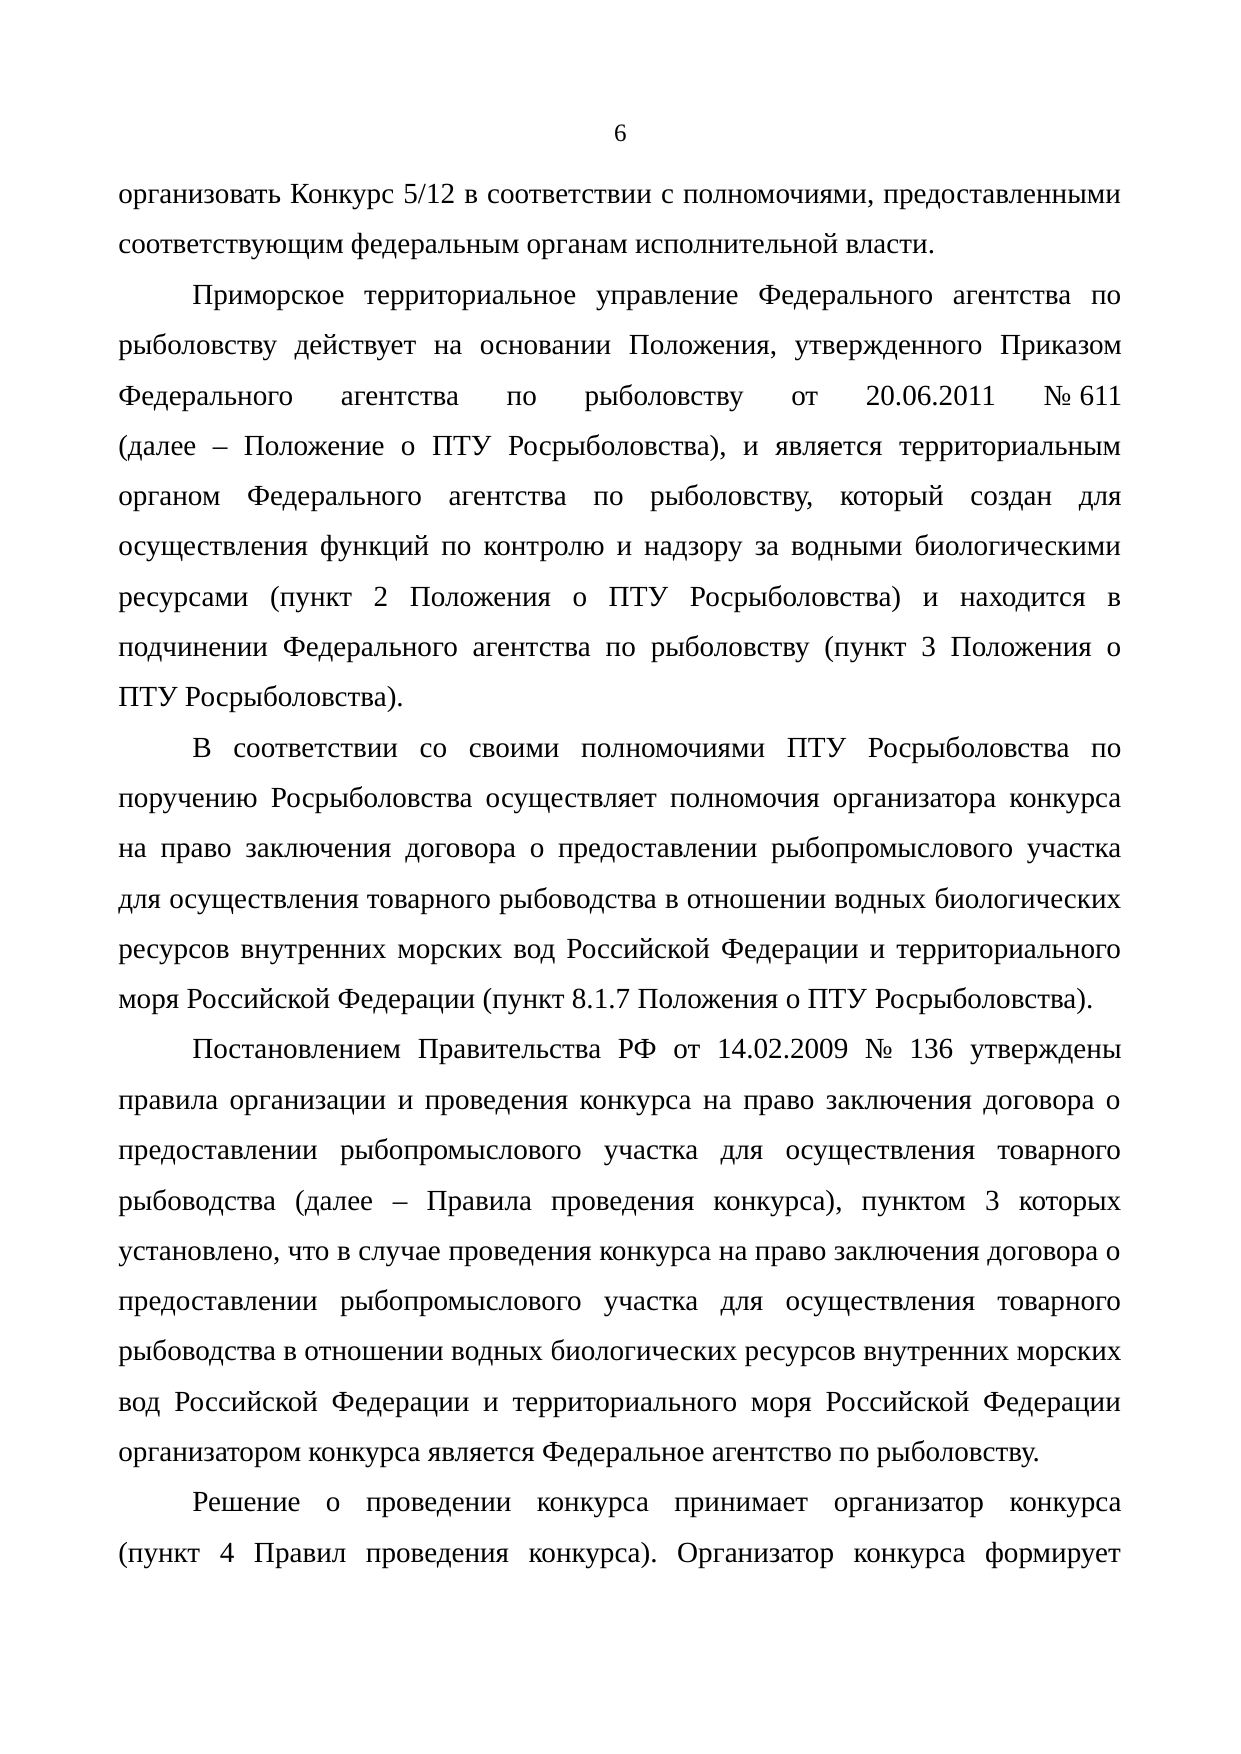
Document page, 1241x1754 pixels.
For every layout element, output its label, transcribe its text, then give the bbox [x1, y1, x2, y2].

text В соответствии со своими полномочиями ПТУ Росрыболовства по поручению Росрыболовства осуществляет полномочия организатора конкурса на право заключения договора о предоставлении рыбопромыслового участка для осуществления товарного рыбоводства в отношении водных биологических ресурсов внутренних морских вод Российской Федерации и территориального моря Российской Федерации (пункт 8.1.7 Положения о ПТУ Росрыболовства). [118, 730, 1122, 1015]
text Приморское территориальное управление Федерального агентства по рыболовству действует на основании Положения, утвержденного Приказом Федерального агентства по рыболовству от 20.06.2011 № 611 (далее – Положение о ПТУ Росрыболовства), и является территориальным органом Федерального агентства по рыболовству, который создан для осуществления функций по контролю и надзору за водными биологическими ресурсами (пункт 2 Положения о ПТУ Росрыболовства) и находится в подчинении Федерального агентства по рыболовству (пункт 3 Положения о ПТУ Росрыболовства). [118, 277, 1122, 713]
text организовать Конкурс 5/12 в соответствии с полномочиями, предоставленными соответствующим федеральным органам исполнительной власти. [118, 176, 1122, 260]
text Решение о проведении конкурса принимает организатор конкурса (пункт 4 Правил проведения конкурса). Организатор конкурса формирует [118, 1484, 1122, 1568]
text Постановлением Правительства РФ от 14.02.2009 № 136 утверждены правила организации и проведения конкурса на право заключения договора о предоставлении рыбопромыслового участка для осуществления товарного рыбоводства (далее – Правила проведения конкурса), пунктом 3 которых установлено, что в случае проведения конкурса на право заключения договора о предоставлении рыбопромыслового участка для осуществления товарного рыбоводства в отношении водных биологических ресурсов внутренних морских вод Российской Федерации и территориального моря Российской Федерации организатором конкурса является Федеральное агентство по рыболовству. [118, 1032, 1122, 1468]
